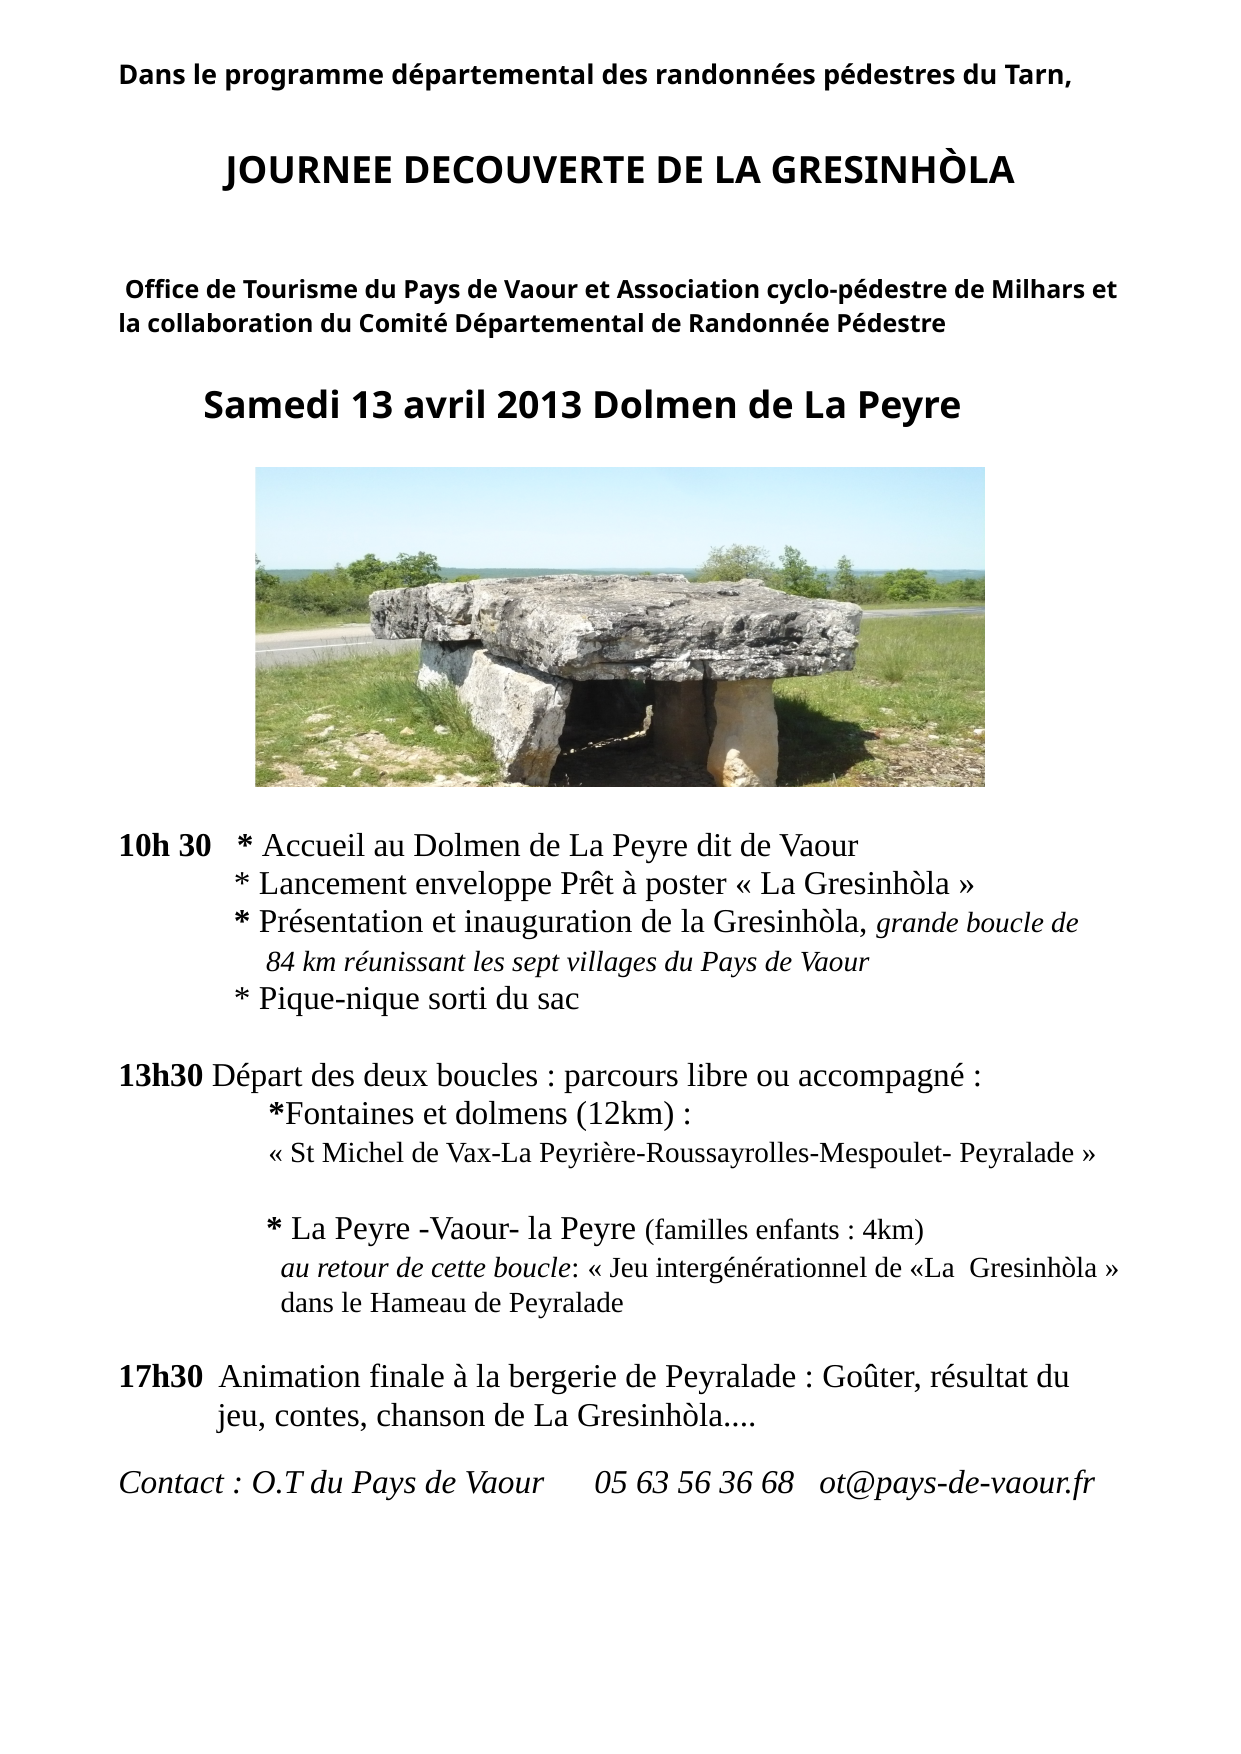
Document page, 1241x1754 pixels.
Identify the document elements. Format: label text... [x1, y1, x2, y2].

text 17h30 Animation finale à la bergerie de Peyralade : Goûter, résultat du jeu, contes, chanson de La Gresinhòla.... [118, 1357, 1122, 1433]
list « St Michel de Vax-La Peyrière-Roussayrolles-Mespoulet- Peyralade » [231, 1132, 1122, 1170]
text Contact : O.T du Pays de Vaour 05 63 56 36 68 ot@pays-de-vaour.fr [118, 1462, 1122, 1501]
text Office de Tourisme du Pays de Vaour et Association cyclo-pédestre de Milhars et la collaboration du Comité Départemental de Randonnée Pédestre [118, 272, 1122, 340]
text * Pique-nique sorti du sac [118, 978, 1122, 1017]
text * Lancement enveloppe Prêt à poster « La Gresinhòla » [118, 863, 1122, 902]
list *Fontaines et dolmens (12km) : [231, 1093, 1122, 1132]
text 13h30 Départ des deux boucles : parcours libre ou accompagné : [118, 1055, 1122, 1093]
text JOURNEE DECOUVERTE DE LA GRESINHÒLA [118, 144, 1122, 195]
picture [255, 467, 985, 787]
text Samedi 13 avril 2013 Dolmen de La Peyre [118, 378, 1122, 429]
text Dans le programme départemental des randonnées pédestres du Tarn, [118, 53, 1122, 93]
text * Présentation et inauguration de la Gresinhòla, grande boucle de 84 km réunissant les sept villages du Pays de Vaour [118, 902, 1122, 978]
text au retour de cette boucle: « Jeu intergénérationnel de «La Gresinhòla » dans le Hameau de Peyralade [118, 1247, 1122, 1318]
text 10h 30 * Accueil au Dolmen de La Peyre dit de Vaour [118, 825, 1122, 863]
text * La Peyre -Vaour- la Peyre (familles enfants : 4km) [118, 1208, 1122, 1247]
